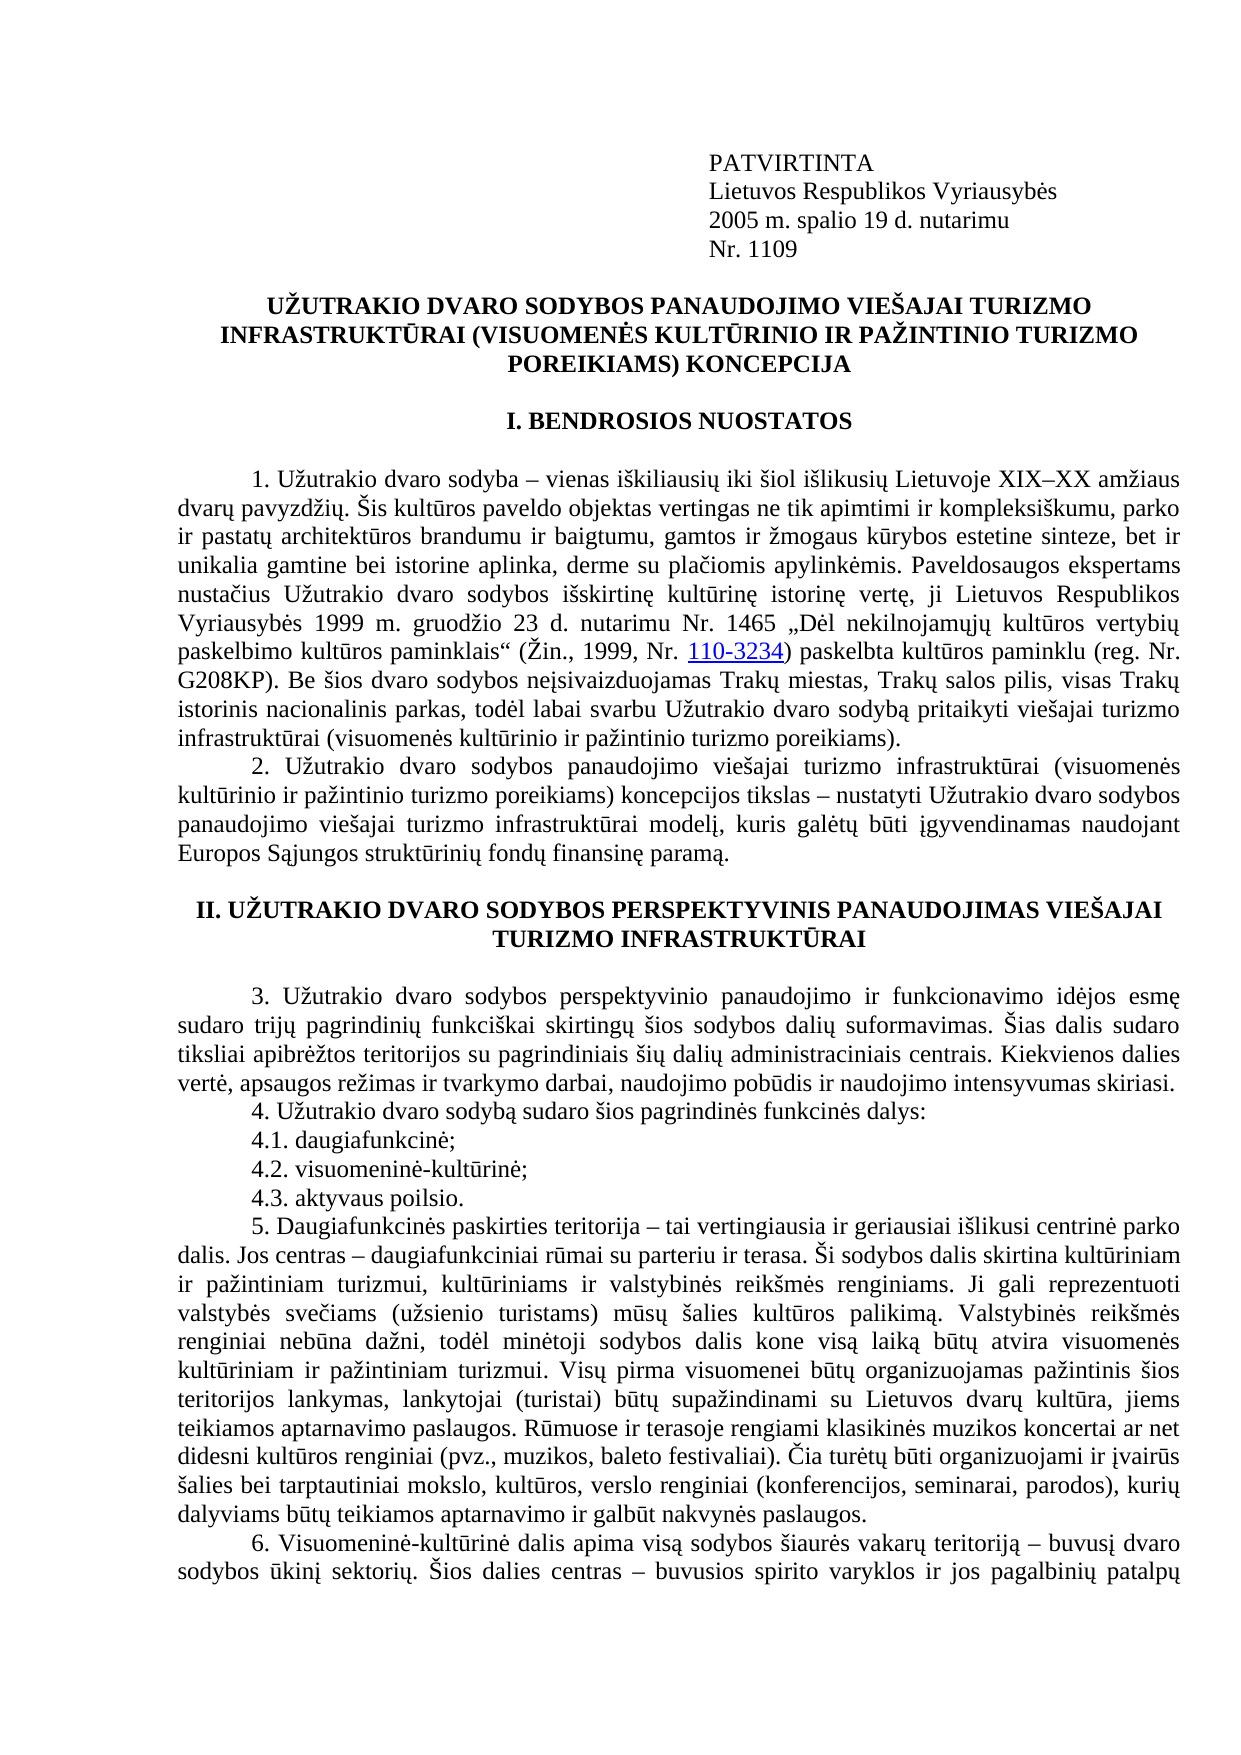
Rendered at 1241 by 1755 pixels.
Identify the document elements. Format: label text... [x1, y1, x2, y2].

text 4.1. daugiafunkcinė; [177, 1125, 1181, 1154]
text Nr. 1109 [177, 234, 1181, 263]
text PATVIRTINTA [177, 148, 1181, 176]
text 5. Daugiafunkcinės paskirties teritorija – tai vertingiausia ir geriausiai išlikusi centrinė parko dalis. Jos centras – daugiafunkciniai rūmai su parteriu ir terasa. Ši sodybos dalis skirtina kultūriniam ir pažintiniam turizmui, kultūriniams ir valstybinės reikšmės renginiams. Ji gali reprezentuoti valstybės svečiams (užsienio turistams) mūsų šalies kultūros palikimą. Valstybinės reikšmės renginiai nebūna dažni, todėl minėtoji sodybos dalis kone visą laiką būtų atvira visuomenės kultūriniam ir pažintiniam turizmui. Visų pirma visuomenei būtų organizuojamas pažintinis šios teritorijos lankymas, lankytojai (turistai) būtų supažindinami su Lietuvos dvarų kultūra, jiems teikiamos aptarnavimo paslaugos. Rūmuose ir terasoje rengiami klasikinės muzikos koncertai ar net didesni kultūros renginiai (pvz., muzikos, baleto festivaliai). Čia turėtų būti organizuojami ir įvairūs šalies bei tarptautiniai mokslo, kultūros, verslo renginiai (konferencijos, seminarai, parodos), kurių dalyviams būtų teikiamos aptarnavimo ir galbūt nakvynės paslaugos. [177, 1211, 1181, 1528]
text II. UŽUTRAKIO DVARO SODYBOS PERSPEKTYVINIS PANAUDOJIMAS VIEŠAJAI TURIZMO INFRASTRUKTŪRAI [177, 895, 1181, 953]
text 4.2. visuomeninė-kultūrinė; [177, 1154, 1181, 1183]
text 6. Visuomeninė-kultūrinė dalis apima visą sodybos šiaurės vakarų teritoriją – buvusį dvaro sodybos ūkinį sektorių. Šios dalies centras – buvusios spirito varyklos ir jos pagalbinių patalpų [177, 1528, 1181, 1585]
text 2005 m. spalio 19 d. nutarimu [177, 205, 1181, 234]
text Lietuvos Respublikos Vyriausybės [177, 176, 1181, 205]
text UŽUTRAKIO DVARO SODYBOS PANAUDOJIMO VIEŠAJAI TURIZMO INFRASTRUKTŪRAI (VISUOMENĖS KULTŪRINIO IR PAŽINTINIO TURIZMO POREIKIAMS) KONCEPCIJA [177, 291, 1181, 378]
text 2. Užutrakio dvaro sodybos panaudojimo viešajai turizmo infrastruktūrai (visuomenės kultūrinio ir pažintinio turizmo poreikiams) koncepcijos tikslas – nustatyti Užutrakio dvaro sodybos panaudojimo viešajai turizmo infrastruktūrai modelį, kuris galėtų būti įgyvendinamas naudojant Europos Sąjungos struktūrinių fondų finansinę paramą. [177, 751, 1181, 866]
text 4.3. aktyvaus poilsio. [177, 1183, 1181, 1211]
text I. BENDROSIOS NUOSTATOS [177, 406, 1181, 435]
text 3. Užutrakio dvaro sodybos perspektyvinio panaudojimo ir funkcionavimo idėjos esmę sudaro trijų pagrindinių funkciškai skirtingų šios sodybos dalių suformavimas. Šias dalis sudaro tiksliai apibrėžtos teritorijos su pagrindiniais šių dalių administraciniais centrais. Kiekvienos dalies vertė, apsaugos režimas ir tvarkymo darbai, naudojimo pobūdis ir naudojimo intensyvumas skiriasi. [177, 981, 1181, 1096]
text 1. Užutrakio dvaro sodyba – vienas iškiliausių iki šiol išlikusių Lietuvoje XIX–XX amžiaus dvarų pavyzdžių. Šis kultūros paveldo objektas vertingas ne tik apimtimi ir kompleksiškumu, parko ir pastatų architektūros brandumu ir baigtumu, gamtos ir žmogaus kūrybos estetine sinteze, bet ir unikalia gamtine bei istorine aplinka, derme su plačiomis apylinkėmis. Paveldosaugos ekspertams nustačius Užutrakio dvaro sodybos išskirtinę kultūrinę istorinę vertę, ji Lietuvos Respublikos Vyriausybės 1999 m. gruodžio 23 d. nutarimu Nr. 1465 „Dėl nekilnojamųjų kultūros vertybių paskelbimo kultūros paminklais“ (Žin., 1999, Nr. 110-3234) paskelbta kultūros paminklu (reg. Nr. G208KP). Be šios dvaro sodybos neįsivaizduojamas Trakų miestas, Trakų salos pilis, visas Trakų istorinis nacionalinis parkas, todėl labai svarbu Užutrakio dvaro sodybą pritaikyti viešajai turizmo infrastruktūrai (visuomenės kultūrinio ir pažintinio turizmo poreikiams). [177, 464, 1181, 751]
text 4. Užutrakio dvaro sodybą sudaro šios pagrindinės funkcinės dalys: [177, 1096, 1181, 1125]
